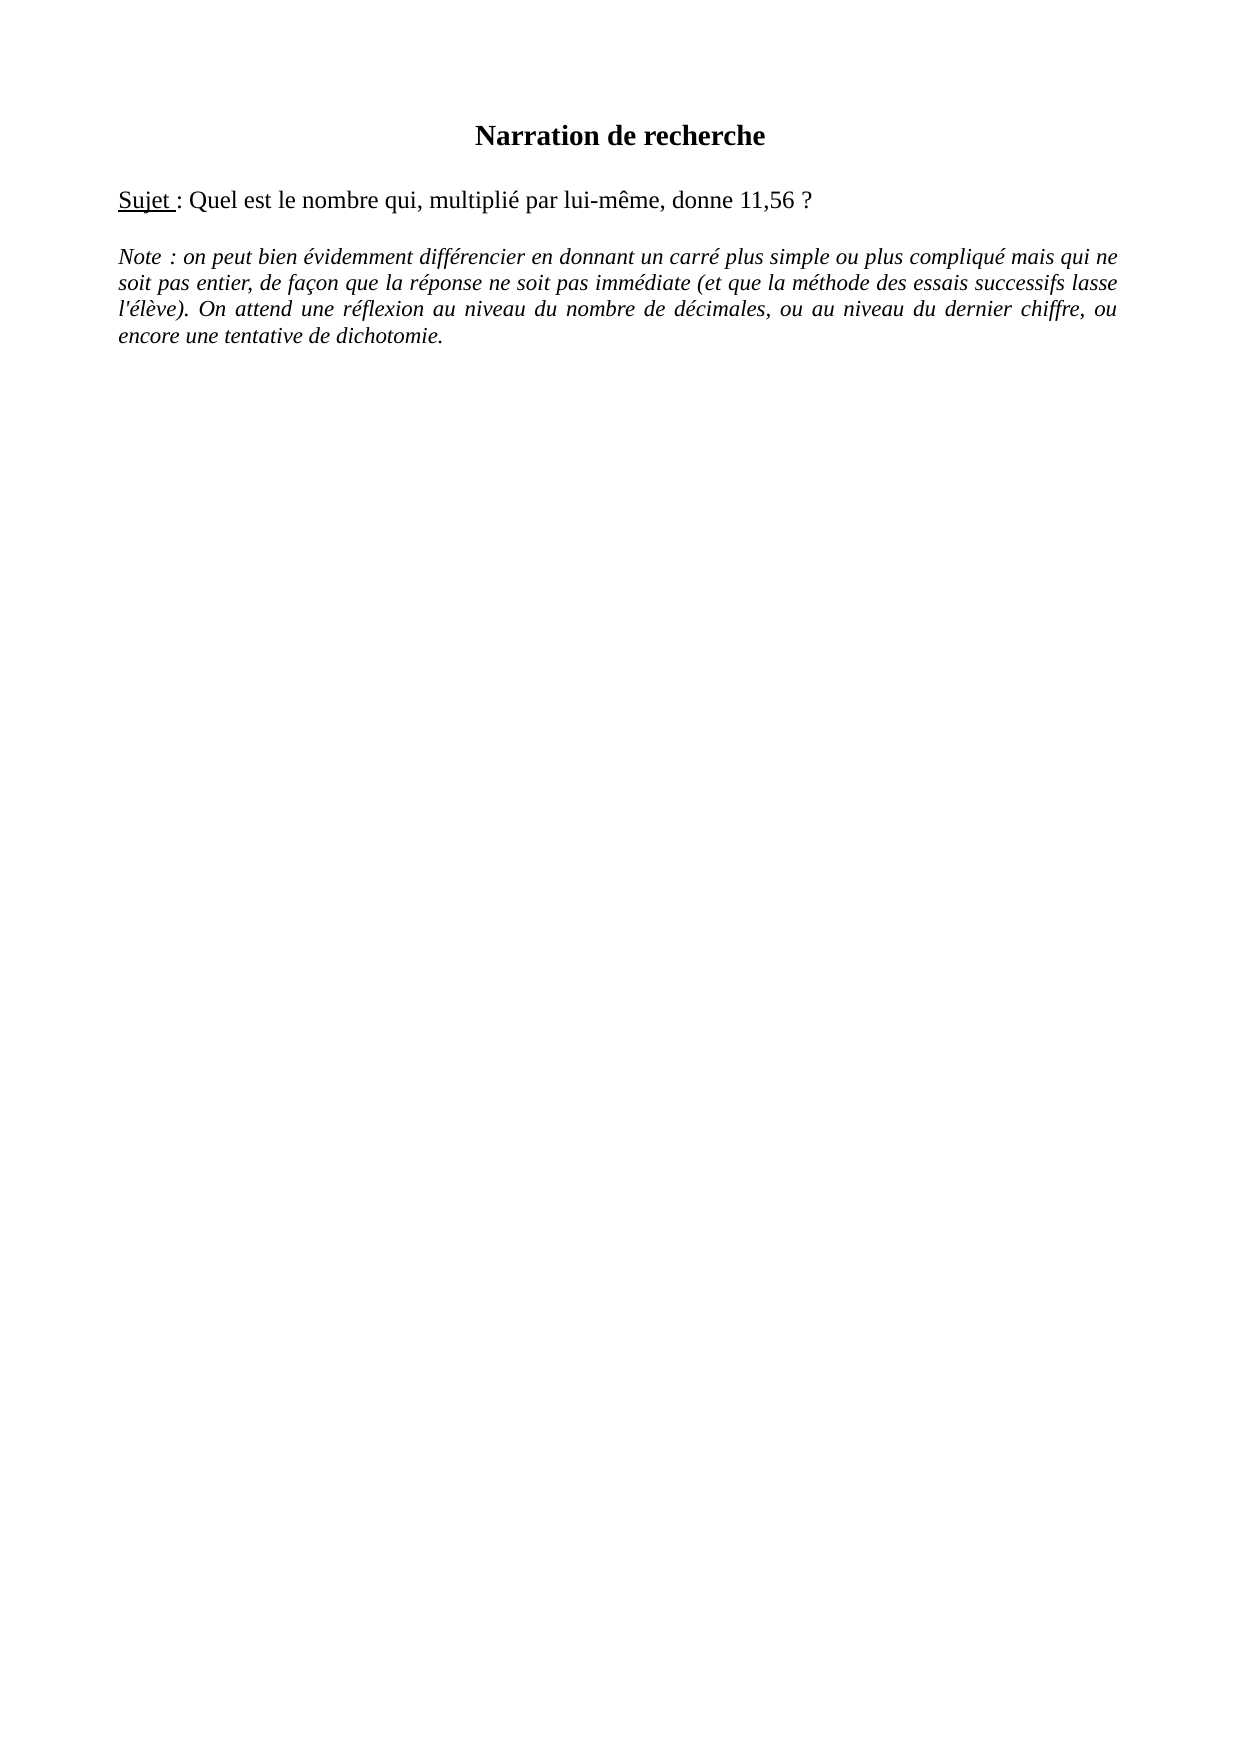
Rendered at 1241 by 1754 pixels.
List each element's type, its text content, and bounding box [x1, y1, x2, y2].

text Narration de recherche [118, 118, 1122, 152]
text Sujet : Quel est le nombre qui, multiplié par lui-même, donne 11,56 ? [118, 185, 1122, 243]
text Note : on peut bien évidemment différencier en donnant un carré plus simple ou plus compliqué mais qui ne soit pas entier, de façon que la réponse ne soit pas immédiate (et que la méthode des essais successifs lasse l'élève). On attend une réflexion au niveau du nombre de décimales, ou au niveau du dernier chiffre, ou encore une tentative de dichotomie. [118, 243, 1122, 348]
